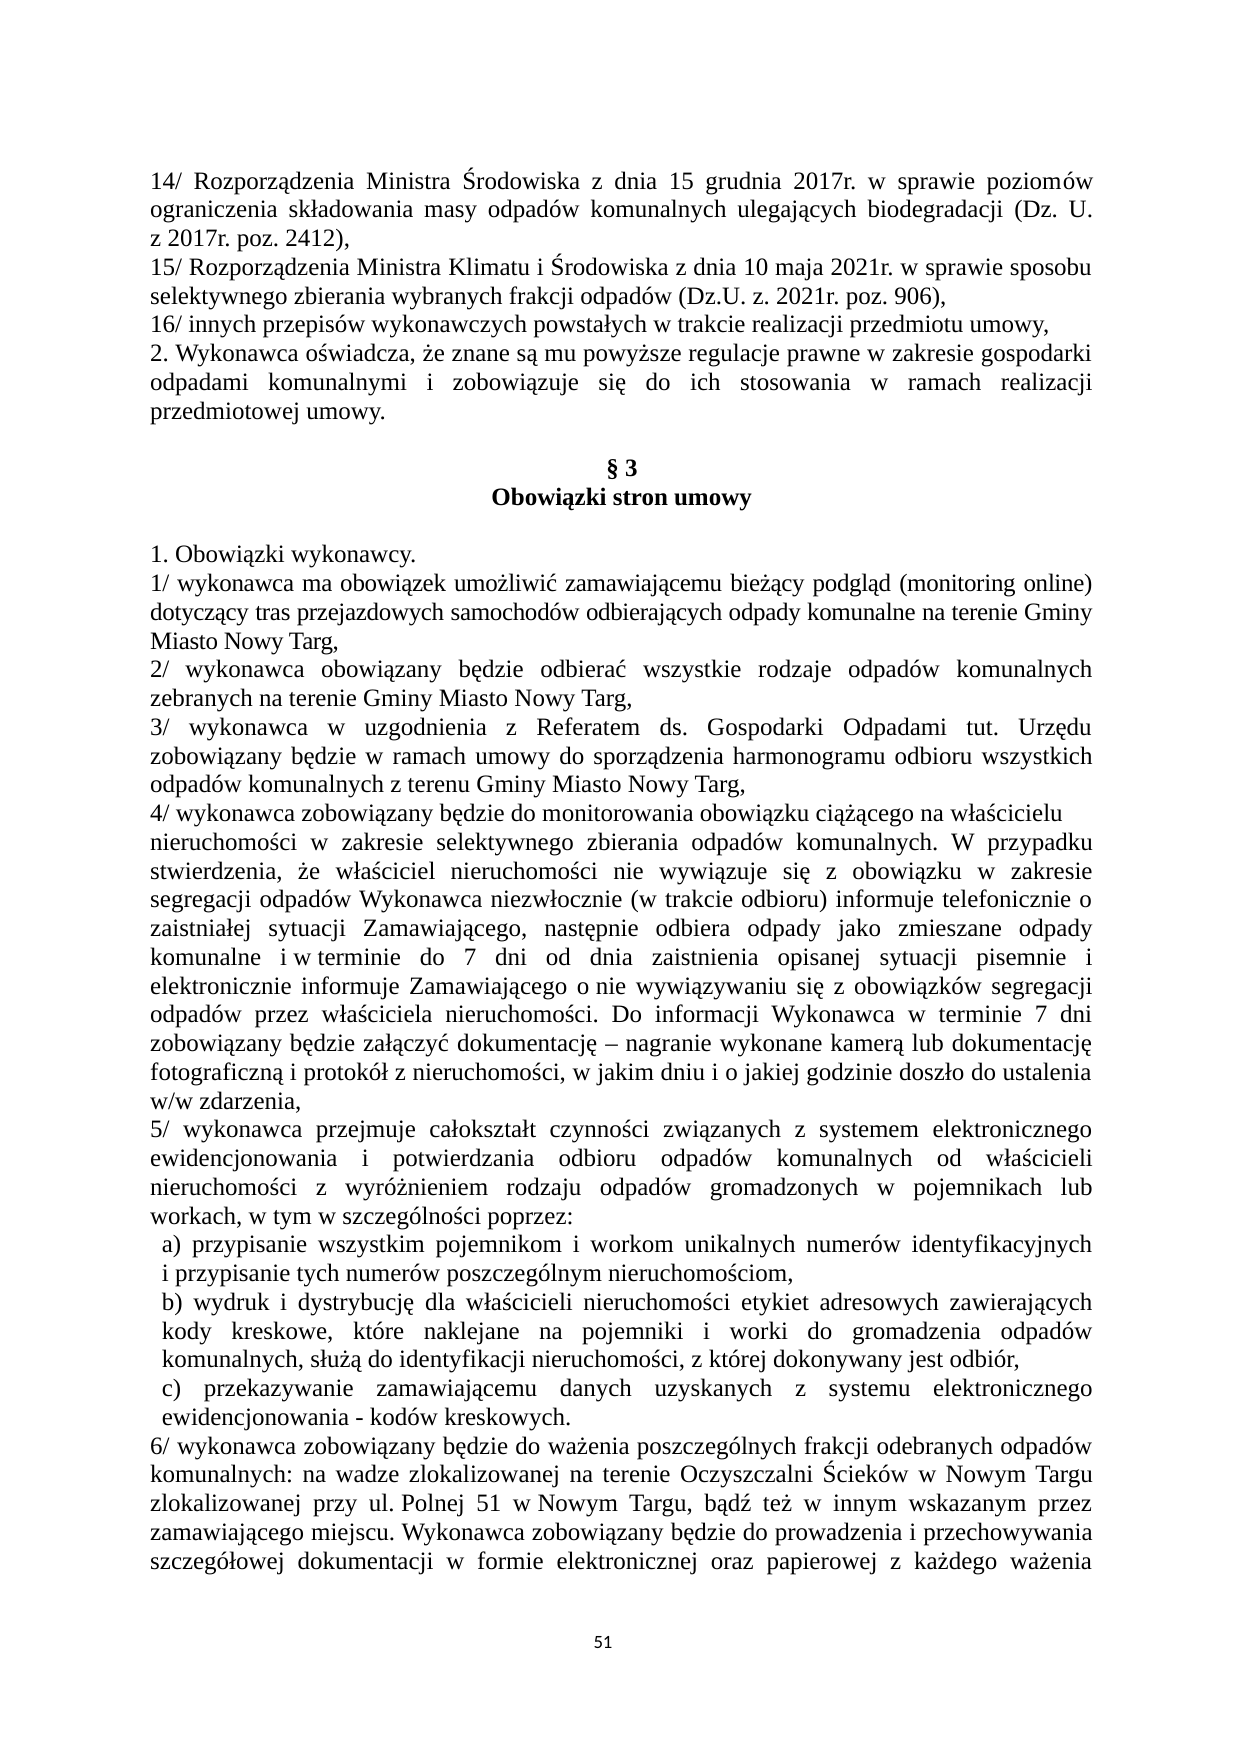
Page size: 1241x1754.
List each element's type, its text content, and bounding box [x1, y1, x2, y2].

text Obowiązki stron umowy [150, 482, 1093, 511]
text 5/ wykonawca przejmuje całokształt czynności związanych z systemem elektronicznego ewidencjonowania i potwierdzania odbioru odpadów komunalnych od właścicieli nieruchomości z wyróżnieniem rodzaju odpadów gromadzonych w pojemnikach lub workach, w tym w szczególności poprzez: [150, 1114, 1093, 1229]
text 6/ wykonawca zobowiązany będzie do ważenia poszczególnych frakcji odebranych odpadów komunalnych: na wadze zlokalizowanej na terenie Oczyszczalni Ścieków w Nowym Targu zlokalizowanej przy ul. Polnej 51 w Nowym Targu, bądź też w innym wskazanym przez zamawiającego miejscu. Wykonawca zobowiązany będzie do prowadzenia i przechowywania szczegółowej dokumentacji w formie elektronicznej oraz papierowej z każdego ważenia [150, 1431, 1093, 1574]
text 16/ innych przepisów wykonawczych powstałych w trakcie realizacji przedmiotu umowy, [150, 309, 1093, 338]
text 14/ Rozporządzenia Ministra Środowiska z dnia 15 grudnia 2017r. w sprawie poziomów ograniczenia składowania masy odpadów komunalnych ulegających biodegradacji (Dz. U. z 2017r. poz. 2412), [150, 166, 1093, 252]
text c) przekazywanie zamawiającemu danych uzyskanych z systemu elektronicznego ewidencjonowania - kodów kreskowych. [162, 1373, 1093, 1431]
text 1. Obowiązki wykonawcy. [150, 539, 1093, 568]
text a) przypisanie wszystkim pojemnikom i workom unikalnych numerów identyfikacyjnych i przypisanie tych numerów poszczególnym nieruchomościom, [162, 1229, 1093, 1287]
text 3/ wykonawca w uzgodnienia z Referatem ds. Gospodarki Odpadami tut. Urzędu zobowiązany będzie w ramach umowy do sporządzenia harmonogramu odbioru wszystkich odpadów komunalnych z terenu Gminy Miasto Nowy Targ, [150, 712, 1093, 798]
text 15/ Rozporządzenia Ministra Klimatu i Środowiska z dnia 10 maja 2021r. w sprawie sposobu selektywnego zbierania wybranych frakcji odpadów (Dz.U. z. 2021r. poz. 906), [150, 252, 1093, 309]
text 1/ wykonawca ma obowiązek umożliwić zamawiającemu bieżący podgląd (monitoring online) dotyczący tras przejazdowych samochodów odbierających odpady komunalne na terenie Gminy Miasto Nowy Targ, [150, 568, 1093, 654]
text nieruchomości w zakresie selektywnego zbierania odpadów komunalnych. W przypadku stwierdzenia, że właściciel nieruchomości nie wywiązuje się z obowiązku w zakresie segregacji odpadów Wykonawca niezwłocznie (w trakcie odbioru) informuje telefonicznie o zaistniałej sytuacji Zamawiającego, następnie odbiera odpady jako zmieszane odpady komunalne i w terminie do 7 dni od dnia zaistnienia opisanej sytuacji pisemnie i elektronicznie informuje Zamawiającego o nie wywiązywaniu się z obowiązków segregacji odpadów przez właściciela nieruchomości. Do informacji Wykonawca w terminie 7 dni zobowiązany będzie załączyć dokumentację – nagranie wykonane kamerą lub dokumentację fotograficzną i protokół z nieruchomości, w jakim dniu i o jakiej godzinie doszło do ustalenia w/w zdarzenia, [150, 827, 1093, 1114]
text 2. Wykonawca oświadcza, że znane są mu powyższe regulacje prawne w zakresie gospodarki odpadami komunalnymi i zobowiązuje się do ich stosowania w ramach realizacji przedmiotowej umowy. [150, 338, 1093, 424]
text § 3 [150, 453, 1093, 482]
text 4/ wykonawca zobowiązany będzie do monitorowania obowiązku ciążącego na właścicielu [150, 798, 1093, 827]
text b) wydruk i dystrybucję dla właścicieli nieruchomości etykiet adresowych zawierających kody kreskowe, które naklejane na pojemniki i worki do gromadzenia odpadów komunalnych, służą do identyfikacji nieruchomości, z której dokonywany jest odbiór, [162, 1287, 1093, 1373]
text 2/ wykonawca obowiązany będzie odbierać wszystkie rodzaje odpadów komunalnych zebranych na terenie Gminy Miasto Nowy Targ, [150, 654, 1093, 712]
